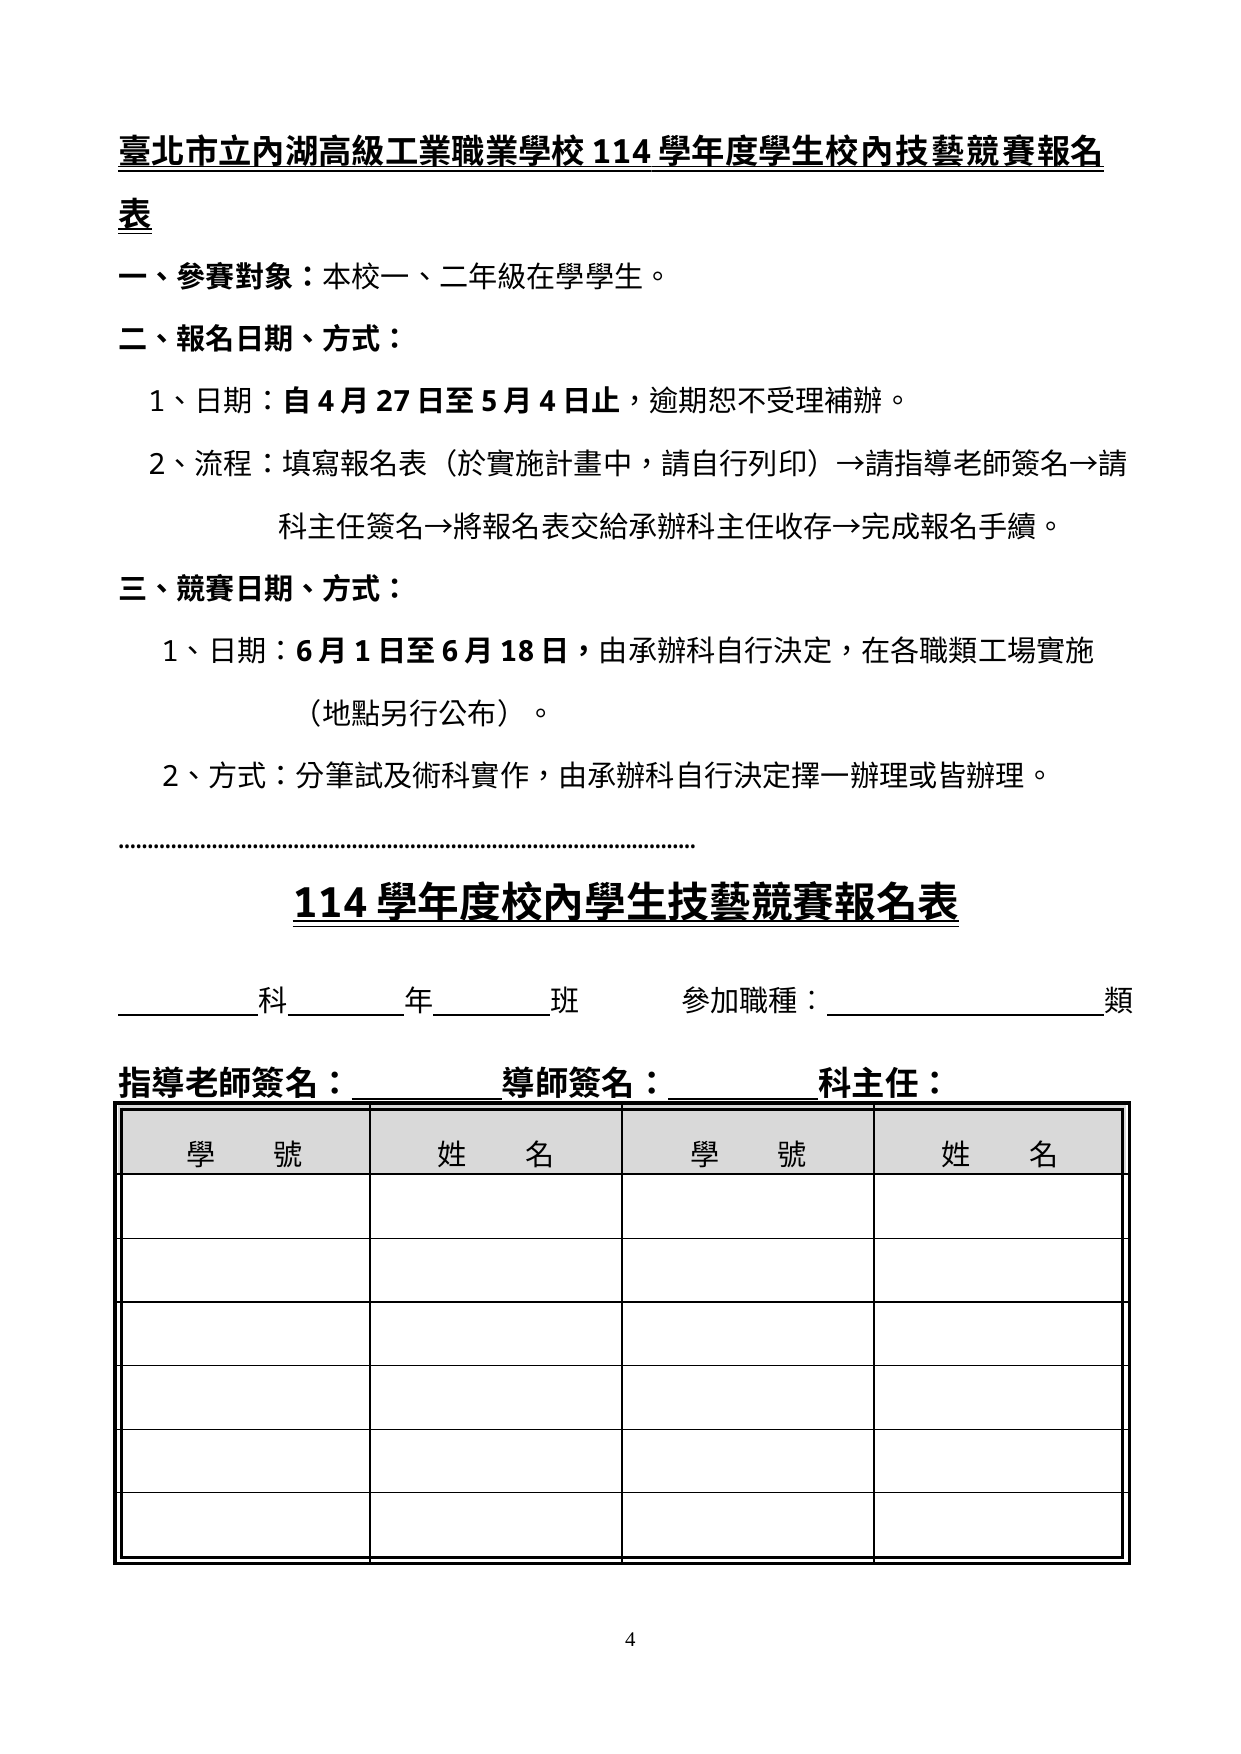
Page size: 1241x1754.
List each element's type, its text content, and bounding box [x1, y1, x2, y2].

table_cell [123, 1239, 369, 1301]
table_cell [123, 1303, 369, 1365]
table_cell [371, 1175, 621, 1238]
table_cell [371, 1239, 621, 1301]
text 指導老師簽名： 導師簽名： 科主任： [118, 1039, 1134, 1101]
table_cell [623, 1430, 873, 1492]
table_cell [623, 1239, 873, 1301]
table_cell [623, 1493, 873, 1556]
table_cell [123, 1493, 369, 1556]
text 114學年度校內學生技藝競賽報名表 [118, 858, 1134, 920]
table_cell [623, 1303, 873, 1365]
table_header 姓 名 [875, 1105, 1126, 1173]
table_cell [123, 1430, 369, 1492]
table_cell [371, 1493, 621, 1556]
table_cell [371, 1366, 621, 1428]
text 一、參賽對象：本校一、二年級在學學生。 [118, 233, 1134, 295]
text 科 年 班 參加職種︰ 類 [118, 958, 1134, 1020]
text ……………………………………………………………………………………… [118, 795, 1134, 858]
table_cell [123, 1366, 369, 1428]
text 2、流程：填寫報名表（於實施計畫中，請自行列印）→請指導老師簽名→請科主任簽名→將報名表交給承辦科主任收存→完成報名手續。 [148, 420, 1134, 545]
text 二、報名日期、方式： [118, 295, 1134, 358]
table_cell [623, 1366, 873, 1428]
table_cell [875, 1430, 1121, 1492]
text 1、日期：6月1日至6月18日，由承辦科自行決定，在各職類工場實施（地點另行公布）。 [161, 608, 1134, 733]
table_cell [875, 1493, 1121, 1556]
table_header 學 號 [623, 1111, 873, 1173]
table_cell [371, 1303, 621, 1365]
text 臺北市立內湖高級工業職業學校114學年度學生校內技藝競賽報名表 [118, 108, 1134, 233]
table_header 姓 名 [371, 1111, 621, 1173]
text 1、日期：自4月27日至5月4日止，逾期恕不受理補辦。 [148, 358, 1134, 420]
table_header 學 號 [118, 1105, 369, 1173]
table_cell [875, 1366, 1121, 1428]
table_cell [875, 1239, 1121, 1301]
table_cell [875, 1303, 1121, 1365]
table_cell [123, 1175, 369, 1238]
text 2、方式：分筆試及術科實作，由承辦科自行決定擇一辦理或皆辦理。 [161, 733, 1134, 795]
text 三、競賽日期、方式： [118, 545, 1134, 608]
table_cell [371, 1430, 621, 1492]
table_cell [875, 1175, 1121, 1238]
table_cell [623, 1175, 873, 1238]
